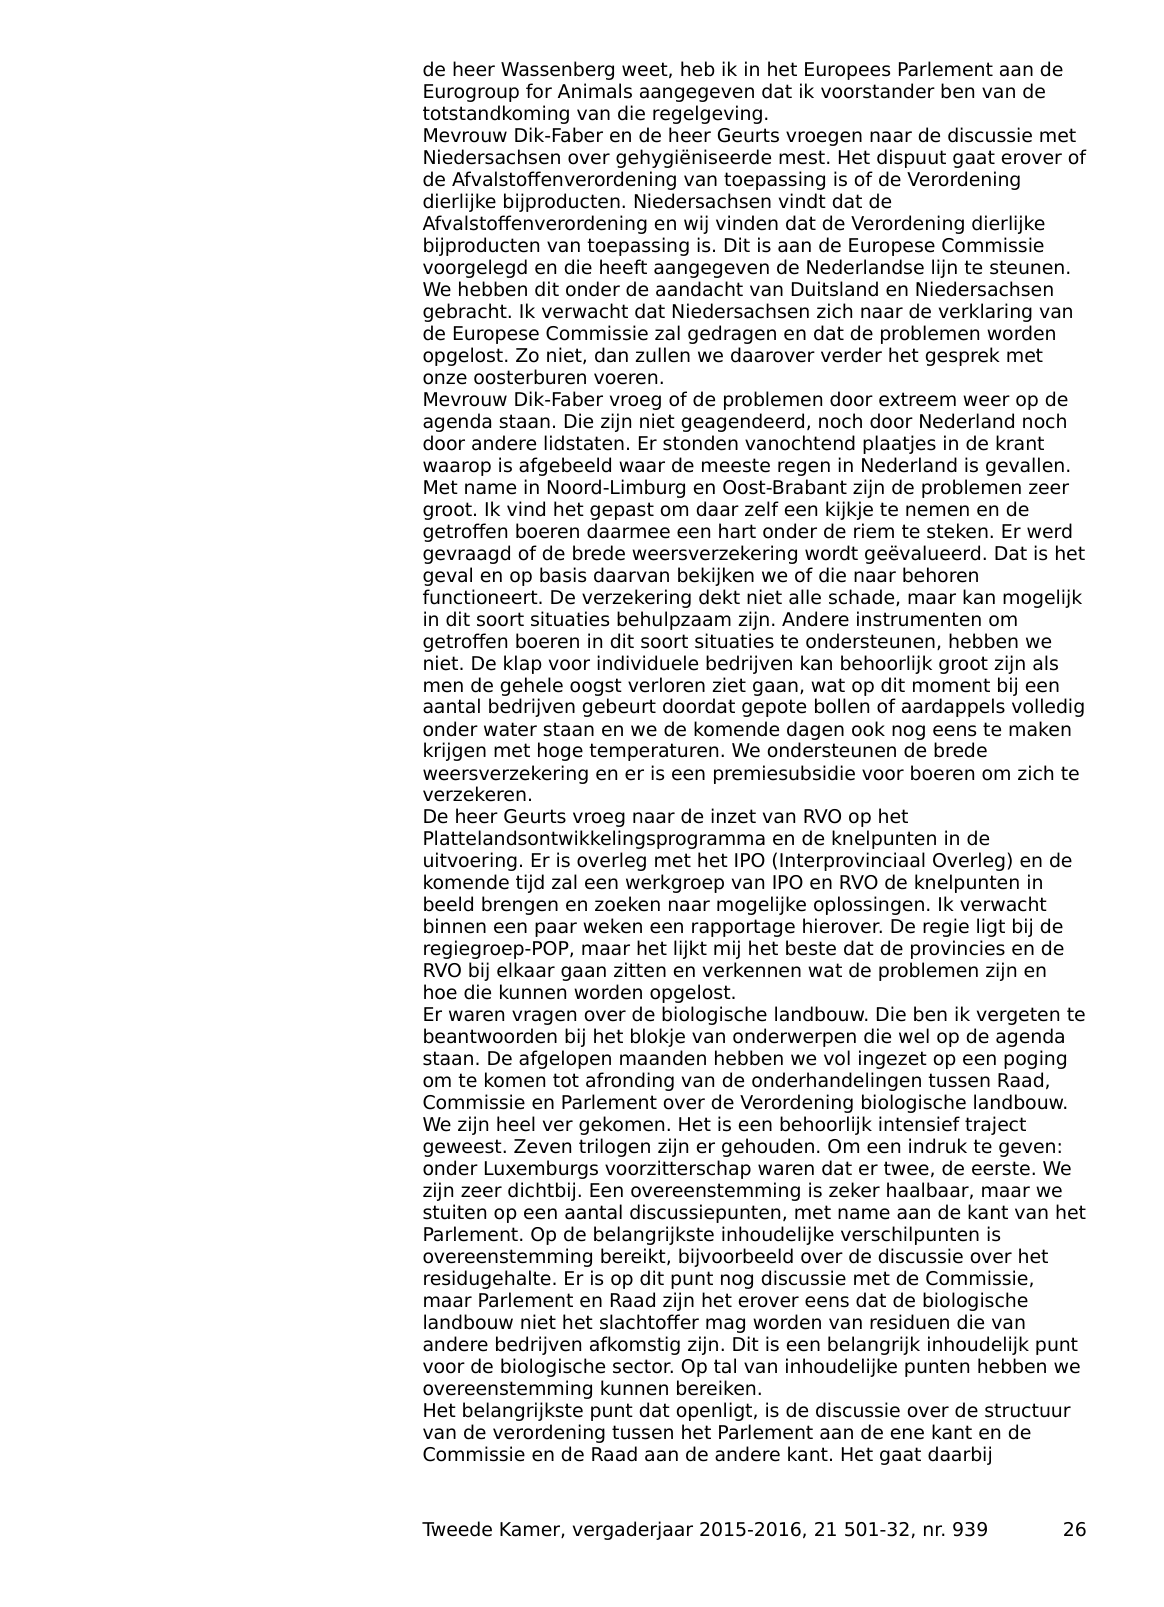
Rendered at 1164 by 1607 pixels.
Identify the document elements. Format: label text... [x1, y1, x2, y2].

text Mevrouw Dik-Faber en de heer Geurts vroegen naar de discussie met Niedersachsen over gehygiëniseerde mest. Het dispuut gaat erover of de Afvalstoffenverordening van toepassing is of de Verordening dierlijke bijproducten. Niedersachsen vindt dat de Afvalstoffenverordening en wij vinden dat de Verordening dierlijke bijproducten van toepassing is. Dit is aan de Europese Commissie voorgelegd en die heeft aangegeven de Nederlandse lijn te steunen. We hebben dit onder de aandacht van Duitsland en Niedersachsen gebracht. Ik verwacht dat Niedersachsen zich naar de verklaring van de Europese Commissie zal gedragen en dat de problemen worden opgelost. Zo niet, dan zullen we daarover verder het gesprek met onze oosterburen voeren. [422, 125, 1087, 389]
text Het belangrijkste punt dat openligt, is de discussie over de structuur van de verordening tussen het Parlement aan de ene kant en de Commissie en de Raad aan de andere kant. Het gaat daarbij [422, 1400, 1087, 1466]
text Mevrouw Dik-Faber vroeg of de problemen door extreem weer op de agenda staan. Die zijn niet geagendeerd, noch door Nederland noch door andere lidstaten. Er stonden vanochtend plaatjes in de krant waarop is afgebeeld waar de meeste regen in Nederland is gevallen. Met name in Noord-Limburg en Oost-Brabant zijn de problemen zeer groot. Ik vind het gepast om daar zelf een kijkje te nemen en de getroffen boeren daarmee een hart onder de riem te steken. Er werd gevraagd of de brede weersverzekering wordt geëvalueerd. Dat is het geval en op basis daarvan bekijken we of die naar behoren functioneert. De verzekering dekt niet alle schade, maar kan mogelijk in dit soort situaties behulpzaam zijn. Andere instrumenten om getroffen boeren in dit soort situaties te ondersteunen, hebben we niet. De klap voor individuele bedrijven kan behoorlijk groot zijn als men de gehele oogst verloren ziet gaan, wat op dit moment bij een aantal bedrijven gebeurt doordat gepote bollen of aardappels volledig onder water staan en we de komende dagen ook nog eens te maken krijgen met hoge temperaturen. We ondersteunen de brede weersverzekering en er is een premiesubsidie voor boeren om zich te verzekeren. [422, 389, 1087, 806]
text de heer Wassenberg weet, heb ik in het Europees Parlement aan de Eurogroup for Animals aangegeven dat ik voorstander ben van de totstandkoming van die regelgeving. [422, 59, 1087, 125]
text Er waren vragen over de biologische landbouw. Die ben ik vergeten te beantwoorden bij het blokje van onderwerpen die wel op de agenda staan. De afgelopen maanden hebben we vol ingezet op een poging om te komen tot afronding van de onderhandelingen tussen Raad, Commissie en Parlement over de Verordening biologische landbouw. We zijn heel ver gekomen. Het is een behoorlijk intensief traject geweest. Zeven trilogen zijn er gehouden. Om een indruk te geven: onder Luxemburgs voorzitterschap waren dat er twee, de eerste. We zijn zeer dichtbij. Een overeenstemming is zeker haalbaar, maar we stuiten op een aantal discussiepunten, met name aan de kant van het Parlement. Op de belangrijkste inhoudelijke verschilpunten is overeenstemming bereikt, bijvoorbeeld over de discussie over het residugehalte. Er is op dit punt nog discussie met de Commissie, maar Parlement en Raad zijn het erover eens dat de biologische landbouw niet het slachtoffer mag worden van residuen die van andere bedrijven afkomstig zijn. Dit is een belangrijk inhoudelijk punt voor de biologische sector. Op tal van inhoudelijke punten hebben we overeenstemming kunnen bereiken. [422, 1004, 1087, 1400]
text De heer Geurts vroeg naar de inzet van RVO op het Plattelandsontwikkelingsprogramma en de knelpunten in de uitvoering. Er is overleg met het IPO (Interprovinciaal Overleg) en de komende tijd zal een werkgroep van IPO en RVO de knelpunten in beeld brengen en zoeken naar mogelijke oplossingen. Ik verwacht binnen een paar weken een rapportage hierover. De regie ligt bij de regiegroep-POP, maar het lijkt mij het beste dat de provincies en de RVO bij elkaar gaan zitten en verkennen wat de problemen zijn en hoe die kunnen worden opgelost. [422, 806, 1087, 1004]
